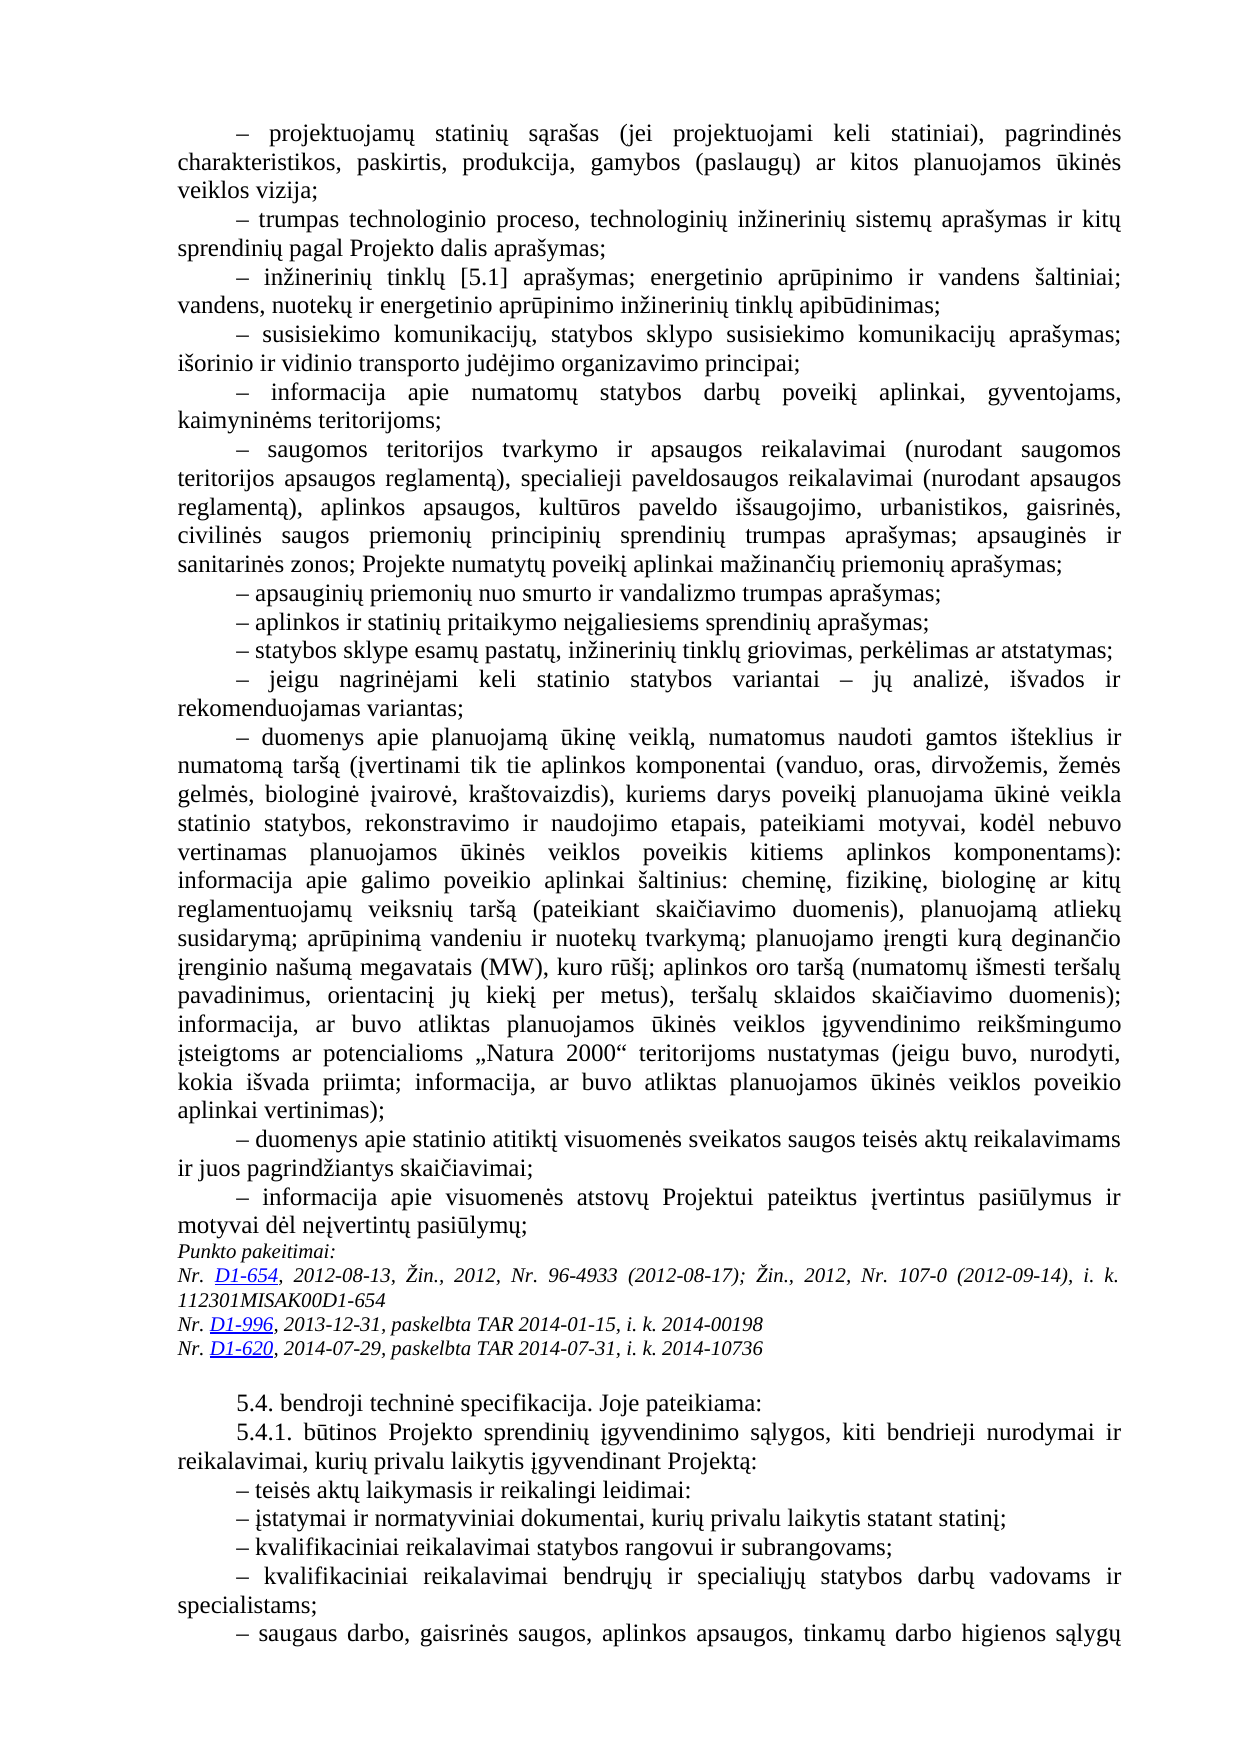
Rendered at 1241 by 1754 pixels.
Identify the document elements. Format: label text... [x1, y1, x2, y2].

text 5.4. bendroji techninė specifikacija. Joje pateikiama: [177, 1388, 1122, 1417]
text Nr. D1-996, 2013-12-31, paskelbta TAR 2014-01-15, i. k. 2014-00198 [177, 1312, 1122, 1336]
text – trumpas technologinio proceso, technologinių inžinerinių sistemų aprašymas ir kitų sprendinių pagal Projekto dalis aprašymas; [177, 204, 1122, 262]
text Nr. D1-620, 2014-07-29, paskelbta TAR 2014-07-31, i. k. 2014-10736 [177, 1336, 1122, 1360]
text Nr. D1-654, 2012-08-13, Žin., 2012, Nr. 96-4933 (2012-08-17); Žin., 2012, Nr. 107-0 (2012-09-14), i. k. 112301MISAK00D1-654 [177, 1263, 1122, 1312]
text – informacija apie visuomenės atstovų Projektui pateiktus įvertintus pasiūlymus ir motyvai dėl neįvertintų pasiūlymų; [177, 1182, 1122, 1239]
text – apsauginių priemonių nuo smurto ir vandalizmo trumpas aprašymas; [177, 578, 1122, 607]
text – jeigu nagrinėjami keli statinio statybos variantai – jų analizė, išvados ir rekomenduojamas variantas; [177, 664, 1122, 722]
text – inžinerinių tinklų [5.1] aprašymas; energetinio aprūpinimo ir vandens šaltiniai; vandens, nuotekų ir energetinio aprūpinimo inžinerinių tinklų apibūdinimas; [177, 262, 1122, 319]
text – duomenys apie statinio atitiktį visuomenės sveikatos saugos teisės aktų reikalavimams ir juos pagrindžiantys skaičiavimai; [177, 1124, 1122, 1182]
text – informacija apie numatomų statybos darbų poveikį aplinkai, gyventojams, kaimyninėms teritorijoms; [177, 377, 1122, 434]
text – kvalifikaciniai reikalavimai statybos rangovui ir subrangovams; [177, 1532, 1122, 1561]
text – duomenys apie planuojamą ūkinę veiklą, numatomus naudoti gamtos išteklius ir numatomą taršą (įvertinami tik tie aplinkos komponentai (vanduo, oras, dirvožemis, žemės gelmės, biologinė įvairovė, kraštovaizdis), kuriems darys poveikį planuojama ūkinė veikla statinio statybos, rekonstravimo ir naudojimo etapais, pateikiami motyvai, kodėl nebuvo vertinamas planuojamos ūkinės veiklos poveikis kitiems aplinkos komponentams): informacija apie galimo poveikio aplinkai šaltinius: cheminę, fizikinę, biologinę ar kitų reglamentuojamų veiksnių taršą (pateikiant skaičiavimo duomenis), planuojamą atliekų susidarymą; aprūpinimą vandeniu ir nuotekų tvarkymą; planuojamo įrengti kurą deginančio įrenginio našumą megavatais (MW), kuro rūšį; aplinkos oro taršą (numatomų išmesti teršalų pavadinimus, orientacinį jų kiekį per metus), teršalų sklaidos skaičiavimo duomenis); informacija, ar buvo atliktas planuojamos ūkinės veiklos įgyvendinimo reikšmingumo įsteigtoms ar potencialioms „Natura 2000“ teritorijoms nustatymas (jeigu buvo, nurodyti, kokia išvada priimta; informacija, ar buvo atliktas planuojamos ūkinės veiklos poveikio aplinkai vertinimas); [177, 722, 1122, 1124]
text – teisės aktų laikymasis ir reikalingi leidimai: [177, 1475, 1122, 1503]
text – aplinkos ir statinių pritaikymo neįgaliesiems sprendinių aprašymas; [177, 607, 1122, 636]
text – kvalifikaciniai reikalavimai bendrųjų ir specialiųjų statybos darbų vadovams ir specialistams; [177, 1561, 1122, 1618]
text – projektuojamų statinių sąrašas (jei projektuojami keli statiniai), pagrindinės charakteristikos, paskirtis, produkcija, gamybos (paslaugų) ar kitos planuojamos ūkinės veiklos vizija; [177, 118, 1122, 204]
text – saugomos teritorijos tvarkymo ir apsaugos reikalavimai (nurodant saugomos teritorijos apsaugos reglamentą), specialieji paveldosaugos reikalavimai (nurodant apsaugos reglamentą), aplinkos apsaugos, kultūros paveldo išsaugojimo, urbanistikos, gaisrinės, civilinės saugos priemonių principinių sprendinių trumpas aprašymas; apsauginės ir sanitarinės zonos; Projekte numatytų poveikį aplinkai mažinančių priemonių aprašymas; [177, 434, 1122, 578]
text – susisiekimo komunikacijų, statybos sklypo susisiekimo komunikacijų aprašymas; išorinio ir vidinio transporto judėjimo organizavimo principai; [177, 319, 1122, 377]
text Punkto pakeitimai: [177, 1239, 1122, 1263]
text – statybos sklype esamų pastatų, inžinerinių tinklų griovimas, perkėlimas ar atstatymas; [177, 636, 1122, 664]
text – saugaus darbo, gaisrinės saugos, aplinkos apsaugos, tinkamų darbo higienos sąlygų [177, 1618, 1122, 1647]
text – įstatymai ir normatyviniai dokumentai, kurių privalu laikytis statant statinį; [177, 1503, 1122, 1532]
text 5.4.1. būtinos Projekto sprendinių įgyvendinimo sąlygos, kiti bendrieji nurodymai ir reikalavimai, kurių privalu laikytis įgyvendinant Projektą: [177, 1417, 1122, 1475]
